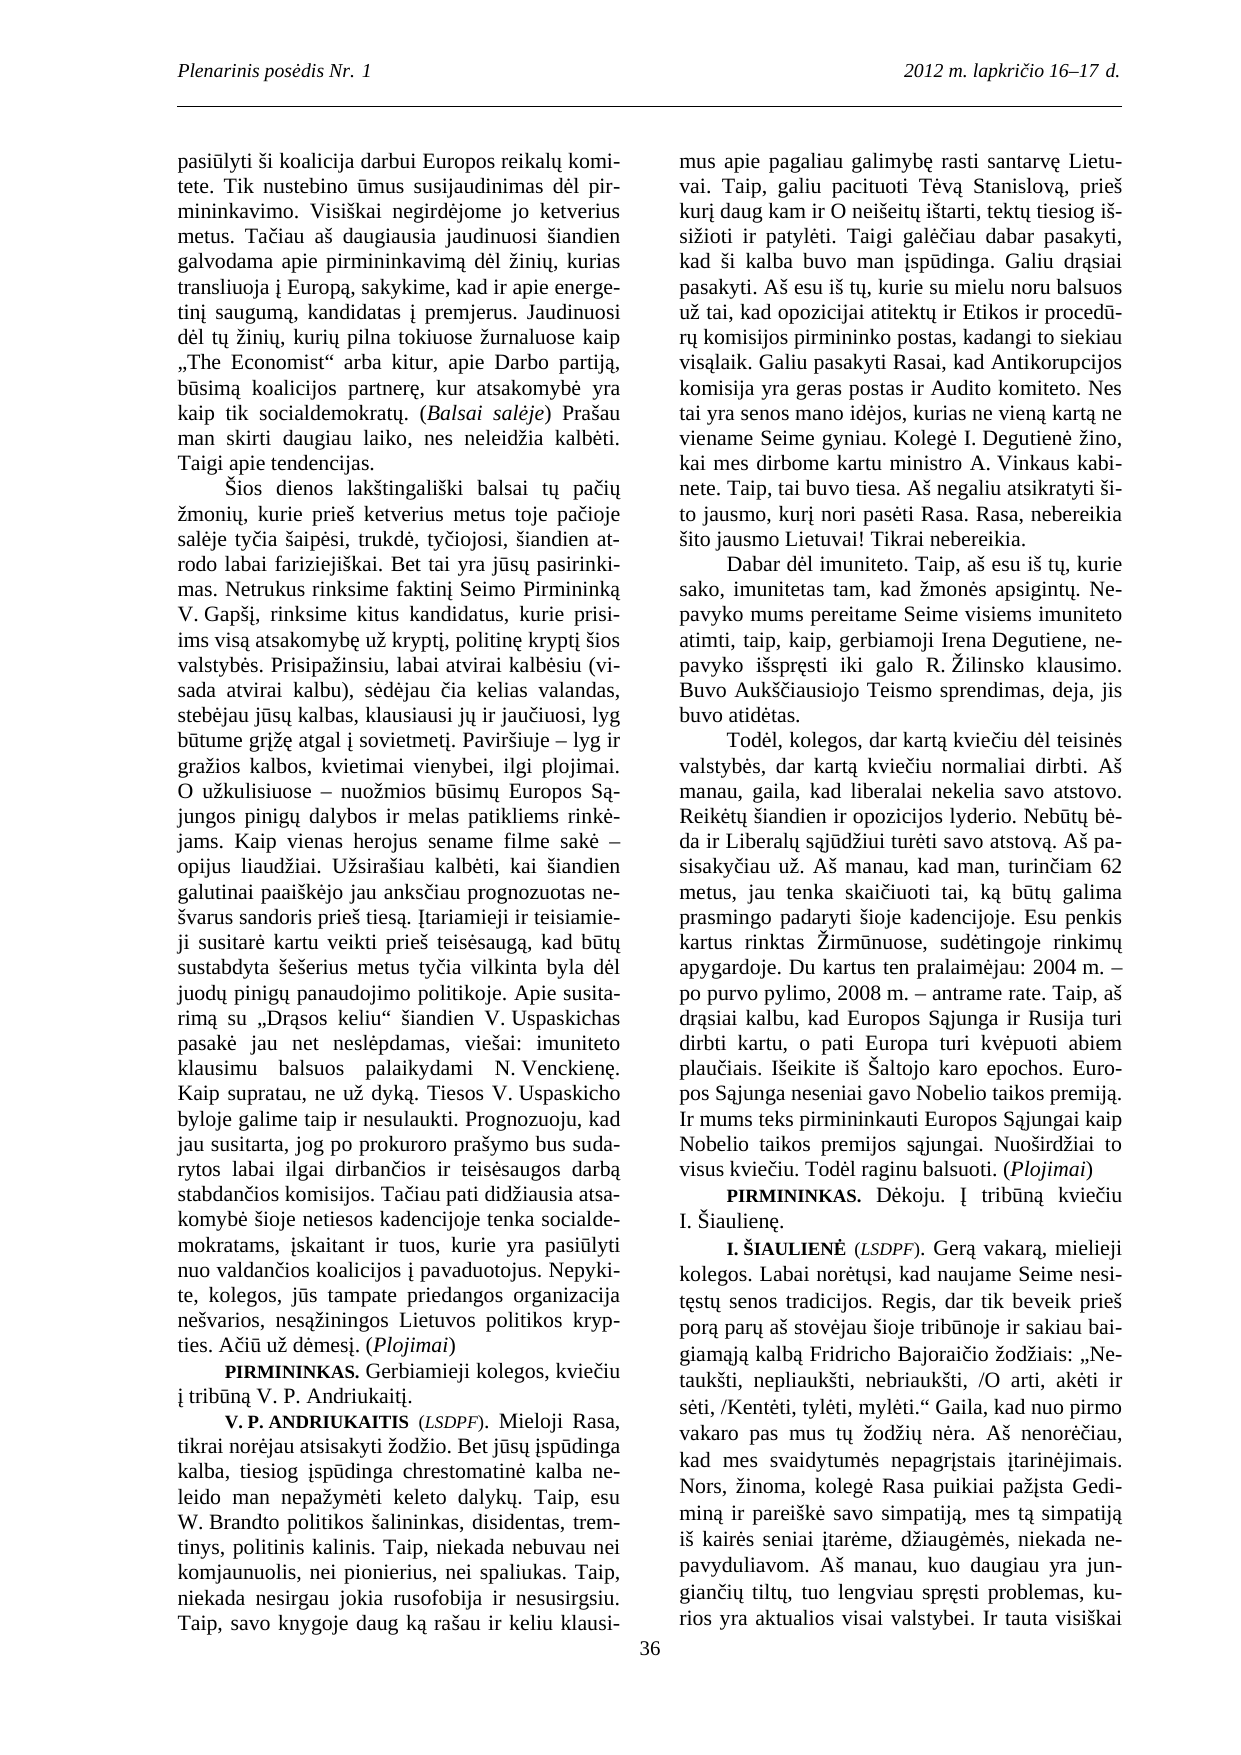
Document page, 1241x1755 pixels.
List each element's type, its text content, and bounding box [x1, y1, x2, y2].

text To­dėl, ko­le­gos, dar kar­tą kvie­čiu dėl tei­si­nės vals­ty­bės, dar kar­tą kvie­čiu nor­ma­liai dirb­ti. Aš ma­nau, gai­la, kad li­be­ra­lai ne­ke­lia sa­vo at­sto­vo. Rei­kė­tų šian­dien ir opo­zi­ci­jos ly­de­rio. Ne­bū­tų bė­da ir Li­be­ra­lų są­jū­džiui tu­rė­ti sa­vo at­sto­vą. Aš pa­si­sa­ky­čiau už. Aš ma­nau, kad man, tu­rin­čiam 62 me­tus, jau ten­ka skai­čiuo­ti tai, ką bū­tų ga­li­ma pras­min­go pa­da­ry­ti šio­je ka­den­ci­jo­je. Esu pen­kis kar­tus rink­tas Žir­mū­nuo­se, su­dė­tin­go­je rin­ki­mų apy­gar­do­je. Du kar­tus ten pra­lai­mė­jau: 2004 m. – po pur­vo py­li­mo, 2008 m. – ant­ra­me ra­te. Taip, aš drą­siai kal­bu, kad Eu­ro­pos Są­jun­ga ir Ru­si­ja tu­ri dirb­ti kar­tu, o pa­ti Eu­ro­pa tu­ri kvė­puo­ti abiem plau­čiais. Iš­ei­ki­te iš Šal­to­jo ka­ro epo­chos. Eu­ro­pos Są­jun­ga ne­se­niai ga­vo No­be­lio tai­kos pre­mi­ją. Ir mums teks pir­mi­nin­kau­ti Eu­ro­pos Są­jun­gai kaip No­be­lio tai­kos pre­mi­jos są­jun­gai. Nuo­šir­džiai to vi­sus kvie­čiu. To­dėl ra­gi­nu bal­suo­ti. (Plo­ji­mai) [679, 727, 1122, 1181]
text mus apie pa­ga­liau ga­li­my­bę ras­ti san­tar­vę Lie­tu­vai. Taip, ga­liu pa­ci­tuo­ti Tė­vą Sta­nis­lo­vą, prieš ku­rį daug kam ir O ne­iš­ei­tų iš­tar­ti, tek­tų tie­siog iš­si­žio­ti ir pa­ty­lė­ti. Tai­gi ga­lė­čiau da­bar pa­sa­ky­ti, kad ši kal­ba bu­vo man įspū­din­ga. Ga­liu drą­siai pa­sa­ky­ti. Aš esu iš tų, ku­rie su mie­lu no­ru bal­suos už tai, kad opo­zi­ci­jai ati­tek­tų ir Eti­kos ir pro­ce­dū­rų ko­mi­si­jos pir­mi­nin­ko pos­tas, ka­dan­gi to sie­kiau vi­są­laik. Ga­liu pa­sa­ky­ti Ra­sai, kad An­ti­ko­rup­ci­jos ko­mi­si­ja yra ge­ras pos­tas ir Au­di­to ko­mi­te­to. Nes tai yra se­nos ma­no idė­jos, ku­rias ne vie­ną kar­tą ne vie­na­me Sei­me gy­niau. Ko­le­gė I. De­gu­tie­nė ži­no, kai mes dir­bo­me kar­tu mi­nist­ro A. Vin­kaus ka­bi­ne­te. Taip, tai bu­vo tie­sa. Aš ne­ga­liu at­si­kra­ty­ti ši­to jaus­mo, ku­rį no­ri pa­sė­ti Ra­sa. Ra­sa, ne­be­rei­kia ši­to jaus­mo Lie­tu­vai! Tik­rai ne­be­rei­kia. [679, 148, 1122, 551]
text I. ŠIAULIENĖ (LSDPF). Ge­rą va­ka­rą, mie­lie­ji ko­le­gos. La­bai no­rė­tų­si, kad nau­ja­me Sei­me ne­si­tęs­tų se­nos tra­di­ci­jos. Re­gis, dar tik be­veik prieš po­rą pa­rų aš sto­vė­jau šio­je tri­bū­no­je ir sa­kiau bai­gia­mą­ją kal­bą Frid­ri­cho Ba­jo­rai­čio žo­džiais: „Ne­taukš­ti, ne­pliaukš­ti, ne­briaukš­ti, /O ar­ti, akė­ti ir sė­ti, /Ken­tė­ti, ty­lė­ti, my­lė­ti.“ Gai­la, kad nuo pir­mo va­ka­ro pas mus tų žo­džių nė­ra. Aš ne­no­rė­čiau, kad mes svai­dy­tu­mės ne­pa­grįs­tais įta­ri­nė­ji­mais. Nors, ži­no­ma, ko­le­gė Ra­sa pui­kiai pa­žįs­ta Ge­di­mi­ną ir pa­reiš­kė sa­vo sim­pa­ti­ją, mes tą sim­pa­ti­ją iš kai­rės se­niai įta­rė­me, džiau­gė­mės, nie­ka­da ne­pa­vy­du­lia­vom. Aš ma­nau, kuo dau­giau yra jun­gian­čių til­tų, tuo leng­viau spręs­ti pro­ble­mas, ku­rios yra ak­tu­a­lios vi­sai vals­ty­bei. Ir tau­ta vi­siš­kai [679, 1234, 1122, 1631]
text Da­bar dėl imu­ni­te­to. Taip, aš esu iš tų, ku­rie sa­ko, imu­ni­te­tas tam, kad žmo­nės ap­si­gin­tų. Ne­pa­vy­ko mums per­ei­ta­me Sei­me vi­siems imu­ni­te­to at­im­ti, taip, kaip, ger­bia­mo­ji Ire­na De­gu­tie­ne, ne­pa­vy­ko iš­spręs­ti iki ga­lo R. Ži­lins­ko klau­si­mo. Bu­vo Aukš­čiau­sio­jo Teis­mo spren­di­mas, de­ja, jis bu­vo ati­dė­tas. [679, 551, 1122, 727]
text PIRMININKAS. Ger­bia­mie­ji ko­le­gos, kvie­čiu į tri­bū­ną V. P. An­driu­kai­tį. [177, 1358, 620, 1408]
text Šios die­nos lakš­tin­ga­liš­ki bal­sai tų pa­čių žmo­nių, ku­rie prieš ket­ve­rius me­tus to­je pa­čio­je sa­lė­je ty­čia šai­pė­si, truk­dė, ty­čio­jo­si, šian­dien at­ro­do la­bai fa­ri­zie­jiš­kai. Bet tai yra jū­sų pa­si­rin­ki­mas. Ne­tru­kus rink­si­me fak­ti­nį Sei­mo Pir­mi­nin­ką V. Gap­šį, rink­si­me ki­tus kan­di­da­tus, ku­rie pri­si­ims vi­są at­sa­ko­my­bę už kryp­tį, po­li­ti­nę kryp­tį šios vals­ty­bės. Pri­si­pa­žin­siu, la­bai at­vi­rai kal­bė­siu (vi­sa­da at­vi­rai kal­bu), sė­dė­jau čia ke­lias va­lan­das, ste­bė­jau jū­sų kal­bas, klau­siau­si jų ir jau­čiuo­si, lyg bū­tu­me grį­žę at­gal į so­viet­me­tį. Pa­vir­šiu­je – lyg ir gra­žios kal­bos, kvie­ti­mai vie­ny­bei, il­gi plo­ji­mai. O už­ku­li­siuo­se – nuož­mios bū­si­mų Eu­ro­pos Są­jun­gos pi­ni­gų da­ly­bos ir me­las pa­tik­liems rin­kė­jams. Kaip vie­nas he­ro­jus se­na­me fil­me sa­kė – opi­jus liau­džiai. Už­si­ra­šiau kal­bė­ti, kai šian­dien ga­lu­ti­nai pa­aiš­kė­jo jau anks­čiau prog­no­zuo­tas ne­šva­rus san­do­ris prieš tie­są. Įta­ria­mie­ji ir tei­sia­mie­ji su­si­ta­rė kar­tu veik­ti prieš tei­sė­sau­gą, kad bū­tų su­stab­dy­ta še­še­rius me­tus ty­čia vil­kin­ta by­la dėl juo­dų pi­ni­gų pa­nau­do­ji­mo po­li­ti­ko­je. Apie su­si­ta­ri­mą su „Drą­sos ke­liu“ šian­dien V. Us­pas­ki­chas pa­sa­kė jau net ne­slėp­da­mas, vie­šai: imu­ni­te­to klau­si­mu bal­suos pa­lai­ky­da­mi N. Venc­kie­nę. Kaip su­pra­tau, ne už dy­ką. Tie­sos V. Us­pas­ki­cho by­lo­je ga­li­me taip ir ne­su­lauk­ti. Prog­no­zuo­ju, kad jau su­si­tar­ta, jog po pro­ku­ro­ro pra­šy­mo bus su­da­ry­tos la­bai il­gai dir­ban­čios ir tei­sė­sau­gos dar­bą stab­dan­čios ko­mi­si­jos. Ta­čiau pa­ti di­džiau­sia at­sa­ko­my­bė šio­je ne­tie­sos ka­den­ci­jo­je ten­ka so­cial­de­mok­ra­tams, įskai­tant ir tuos, ku­rie yra pa­siū­ly­ti nuo val­dan­čios ko­a­li­ci­jos į pa­va­duo­to­jus. Ne­py­ki­te, ko­le­gos, jūs tam­pa­te prie­dan­gos or­ga­ni­za­ci­ja ne­šva­rios, ne­są­ži­nin­gos Lie­tu­vos po­li­ti­kos kryp­ties. Ačiū už dė­me­sį. (Plo­ji­mai) [177, 475, 620, 1358]
text pa­siū­ly­ti ši ko­a­li­ci­ja dar­bui Eu­ro­pos rei­ka­lų ko­mi­te­te. Tik nu­ste­bi­no ūmus su­si­jau­di­ni­mas dėl pir­mi­nin­ka­vi­mo. Vi­siš­kai ne­gir­dė­jo­me jo ket­ve­rius me­tus. Ta­čiau aš dau­giau­sia jau­di­nuo­si šian­dien gal­vo­da­ma apie pir­mi­nin­ka­vi­mą dėl ži­nių, ku­rias tran­sliuo­ja į Eu­ro­pą, sa­ky­ki­me, kad ir apie ener­ge­ti­nį sau­gu­mą, kan­di­da­tas į prem­je­rus. Jau­di­nuo­si dėl tų ži­nių, ku­rių pil­na to­kiuo­se žur­na­luo­se kaip „The Eco­no­mist“ ar­ba ki­tur, apie Dar­bo par­ti­ją, bū­si­mą ko­a­li­ci­jos part­ne­rę, kur at­sa­ko­my­bė yra kaip tik so­cial­de­mok­ra­tų. (Bal­sai sa­lė­je) Pra­šau man skir­ti dau­giau lai­ko, nes ne­lei­džia kal­bė­ti. Tai­gi apie ten­den­ci­jas. [177, 148, 620, 475]
text V. P. ANDRIUKAITIS (LSDPF). Mie­lo­ji Ra­sa, tik­rai no­rė­jau at­si­sa­ky­ti žo­džio. Bet jū­sų įspū­din­ga kal­ba, tie­siog įspū­din­ga chres­to­ma­ti­nė kal­ba ne­lei­do man ne­pa­žy­mė­ti ke­le­to da­ly­kų. Taip, esu W. Brand­to po­li­ti­kos ša­li­nin­kas, di­si­den­tas, trem­ti­nys, po­li­ti­nis ka­li­nis. Taip, nie­ka­da ne­bu­vau nei kom­jau­nuo­lis, nei pio­nie­rius, nei spa­liu­kas. Taip, nie­ka­da ne­sir­gau jo­kia ru­so­fo­bi­ja ir ne­su­sirg­siu. Taip, sa­vo kny­go­je daug ką ra­šau ir ke­liu klau­si­ [177, 1408, 620, 1635]
text PIRMININKAS. Dė­ko­ju. Į tri­bū­ną kvie­čiu I. Šiau­lie­nę. [679, 1181, 1122, 1234]
